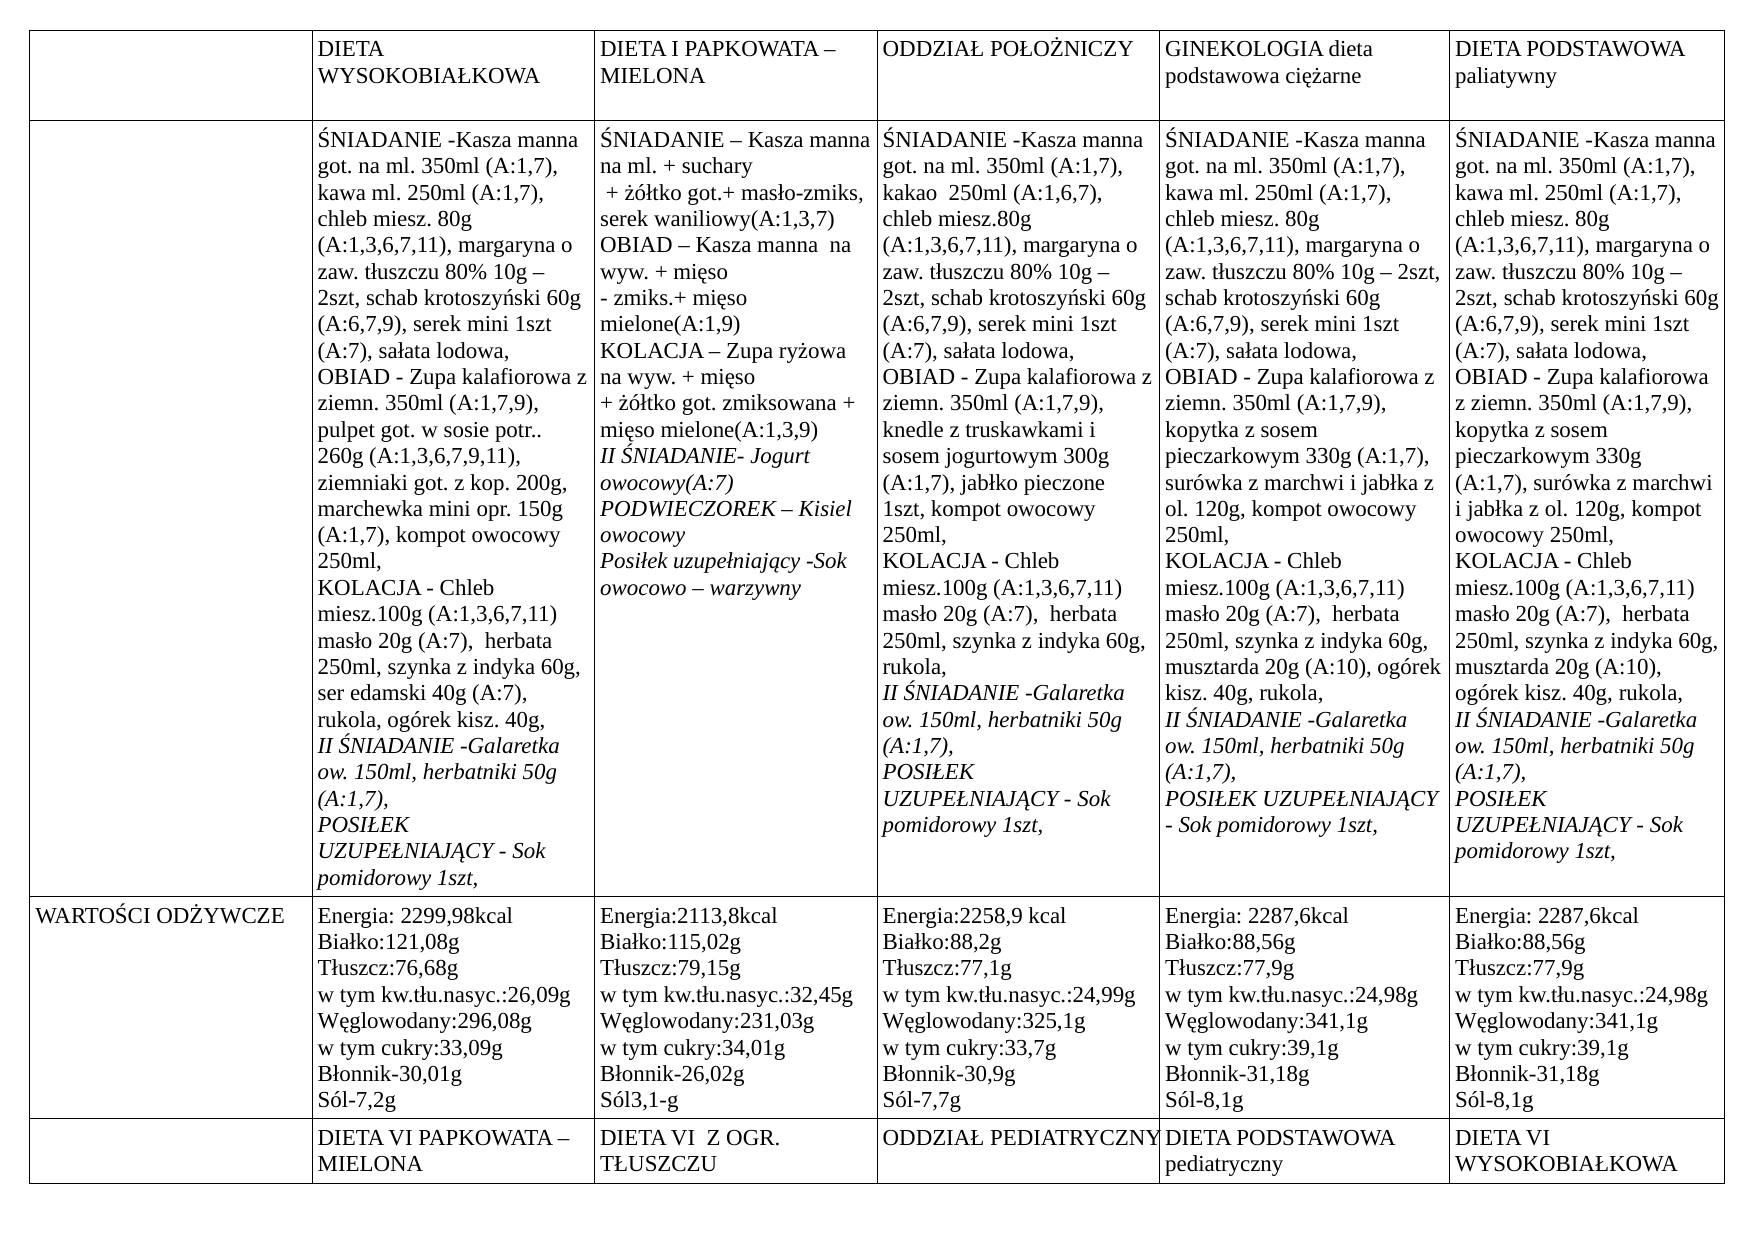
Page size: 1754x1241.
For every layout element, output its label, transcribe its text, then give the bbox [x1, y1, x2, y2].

table_cell Energia:2113,8kcal Białko:115,02g Tłuszcz:79,15g w tym kw.tłu.nasyc.:32,45g Węglowodany:231,03g w tym cukry:34,01g Błonnik-26,02g Sól3,1-g [595, 897, 877, 1118]
table_cell DIETA PODSTAWOWA pediatryczny [1160, 1119, 1449, 1183]
table_cell DIETA VI PAPKOWATA – MIELONA [313, 1119, 594, 1183]
table_cell GINEKOLOGIA dieta podstawowa ciężarne [1160, 31, 1449, 120]
table_cell DIETA PODSTAWOWA paliatywny [1450, 31, 1724, 120]
table_cell Energia: 2287,6kcal Białko:88,56g Tłuszcz:77,9g w tym kw.tłu.nasyc.:24,98g Węglowodany:341,1g w tym cukry:39,1g Błonnik-31,18g Sól-8,1g [1160, 897, 1449, 1118]
table_cell [30, 1119, 312, 1183]
table_cell DIETA WYSOKOBIAŁKOWA [313, 31, 594, 120]
table_cell DIETA I PAPKOWATA – MIELONA [595, 31, 877, 120]
table_cell DIETA VI WYSOKOBIAŁKOWA [1450, 1119, 1724, 1183]
table_cell Energia: 2287,6kcal Białko:88,56g Tłuszcz:77,9g w tym kw.tłu.nasyc.:24,98g Węglowodany:341,1g w tym cukry:39,1g Błonnik-31,18g Sól-8,1g [1450, 897, 1724, 1118]
table_cell ŚNIADANIE – Kasza manna na ml. + suchary + żółtko got.+ masło-zmiks, serek waniliowy(A:1,3,7) OBIAD – Kasza manna na wyw. + mięso - zmiks.+ mięso mielone(A:1,9) KOLACJA – Zupa ryżowa na wyw. + mięso + żółtko got. zmiksowana + mięso mielone(A:1,3,9) II ŚNIADANIE- Jogurt owocowy(A:7) PODWIECZOREK – Kisiel owocowy Posiłek uzupełniający -Sok owocowo – warzywny [595, 121, 877, 896]
table_cell Energia:2258,9 kcal Białko:88,2g Tłuszcz:77,1g w tym kw.tłu.nasyc.:24,99g Węglowodany:325,1g w tym cukry:33,7g Błonnik-30,9g Sól-7,7g [878, 897, 1159, 1118]
table_cell [30, 31, 312, 120]
table_cell WARTOŚCI ODŻYWCZE [30, 897, 312, 1118]
table_cell DIETA VI Z OGR. TŁUSZCZU [595, 1119, 877, 1183]
table_cell ŚNIADANIE -Kasza manna got. na ml. 350ml (A:1,7), kawa ml. 250ml (A:1,7), chleb miesz. 80g (A:1,3,6,7,11), margaryna o zaw. tłuszczu 80% 10g – 2szt, schab krotoszyński 60g (A:6,7,9), serek mini 1szt (A:7), sałata lodowa, OBIAD - Zupa kalafiorowa z ziemn. 350ml (A:1,7,9), kopytka z sosem pieczarkowym 330g (A:1,7), surówka z marchwi i jabłka z ol. 120g, kompot owocowy 250ml, KOLACJA - Chleb miesz.100g (A:1,3,6,7,11) masło 20g (A:7), herbata 250ml, szynka z indyka 60g, musztarda 20g (A:10), ogórek kisz. 40g, rukola, II ŚNIADANIE -Galaretka ow. 150ml, herbatniki 50g (A:1,7), POSIŁEK UZUPEŁNIAJĄCY - Sok pomidorowy 1szt, [1160, 121, 1449, 896]
table_cell ODDZIAŁ POŁOŻNICZY [878, 31, 1159, 120]
table_cell ŚNIADANIE -Kasza manna got. na ml. 350ml (A:1,7), kakao 250ml (A:1,6,7), chleb miesz.80g (A:1,3,6,7,11), margaryna o zaw. tłuszczu 80% 10g – 2szt, schab krotoszyński 60g (A:6,7,9), serek mini 1szt (A:7), sałata lodowa, OBIAD - Zupa kalafiorowa z ziemn. 350ml (A:1,7,9), knedle z truskawkami i sosem jogurtowym 300g (A:1,7), jabłko pieczone 1szt, kompot owocowy 250ml, KOLACJA - Chleb miesz.100g (A:1,3,6,7,11) masło 20g (A:7), herbata 250ml, szynka z indyka 60g, rukola, II ŚNIADANIE -Galaretka ow. 150ml, herbatniki 50g (A:1,7), POSIŁEK UZUPEŁNIAJĄCY - Sok pomidorowy 1szt, [878, 121, 1159, 896]
table_cell ŚNIADANIE -Kasza manna got. na ml. 350ml (A:1,7), kawa ml. 250ml (A:1,7), chleb miesz. 80g (A:1,3,6,7,11), margaryna o zaw. tłuszczu 80% 10g – 2szt, schab krotoszyński 60g (A:6,7,9), serek mini 1szt (A:7), sałata lodowa, OBIAD - Zupa kalafiorowa z ziemn. 350ml (A:1,7,9), pulpet got. w sosie potr.. 260g (A:1,3,6,7,9,11), ziemniaki got. z kop. 200g, marchewka mini opr. 150g (A:1,7), kompot owocowy 250ml, KOLACJA - Chleb miesz.100g (A:1,3,6,7,11) masło 20g (A:7), herbata 250ml, szynka z indyka 60g, ser edamski 40g (A:7), rukola, ogórek kisz. 40g, II ŚNIADANIE -Galaretka ow. 150ml, herbatniki 50g (A:1,7), POSIŁEK UZUPEŁNIAJĄCY - Sok pomidorowy 1szt, [313, 121, 594, 896]
table_cell [30, 121, 312, 896]
table_cell ODDZIAŁ PEDIATRYCZNY [878, 1119, 1159, 1183]
table_cell Energia: 2299,98kcal Białko:121,08g Tłuszcz:76,68g w tym kw.tłu.nasyc.:26,09g Węglowodany:296,08g w tym cukry:33,09g Błonnik-30,01g Sól-7,2g [313, 897, 594, 1118]
table_cell ŚNIADANIE -Kasza manna got. na ml. 350ml (A:1,7), kawa ml. 250ml (A:1,7), chleb miesz. 80g (A:1,3,6,7,11), margaryna o zaw. tłuszczu 80% 10g – 2szt, schab krotoszyński 60g (A:6,7,9), serek mini 1szt (A:7), sałata lodowa, OBIAD - Zupa kalafiorowa z ziemn. 350ml (A:1,7,9), kopytka z sosem pieczarkowym 330g (A:1,7), surówka z marchwi i jabłka z ol. 120g, kompot owocowy 250ml, KOLACJA - Chleb miesz.100g (A:1,3,6,7,11) masło 20g (A:7), herbata 250ml, szynka z indyka 60g, musztarda 20g (A:10), ogórek kisz. 40g, rukola, II ŚNIADANIE -Galaretka ow. 150ml, herbatniki 50g (A:1,7), POSIŁEK UZUPEŁNIAJĄCY - Sok pomidorowy 1szt, [1450, 121, 1724, 896]
